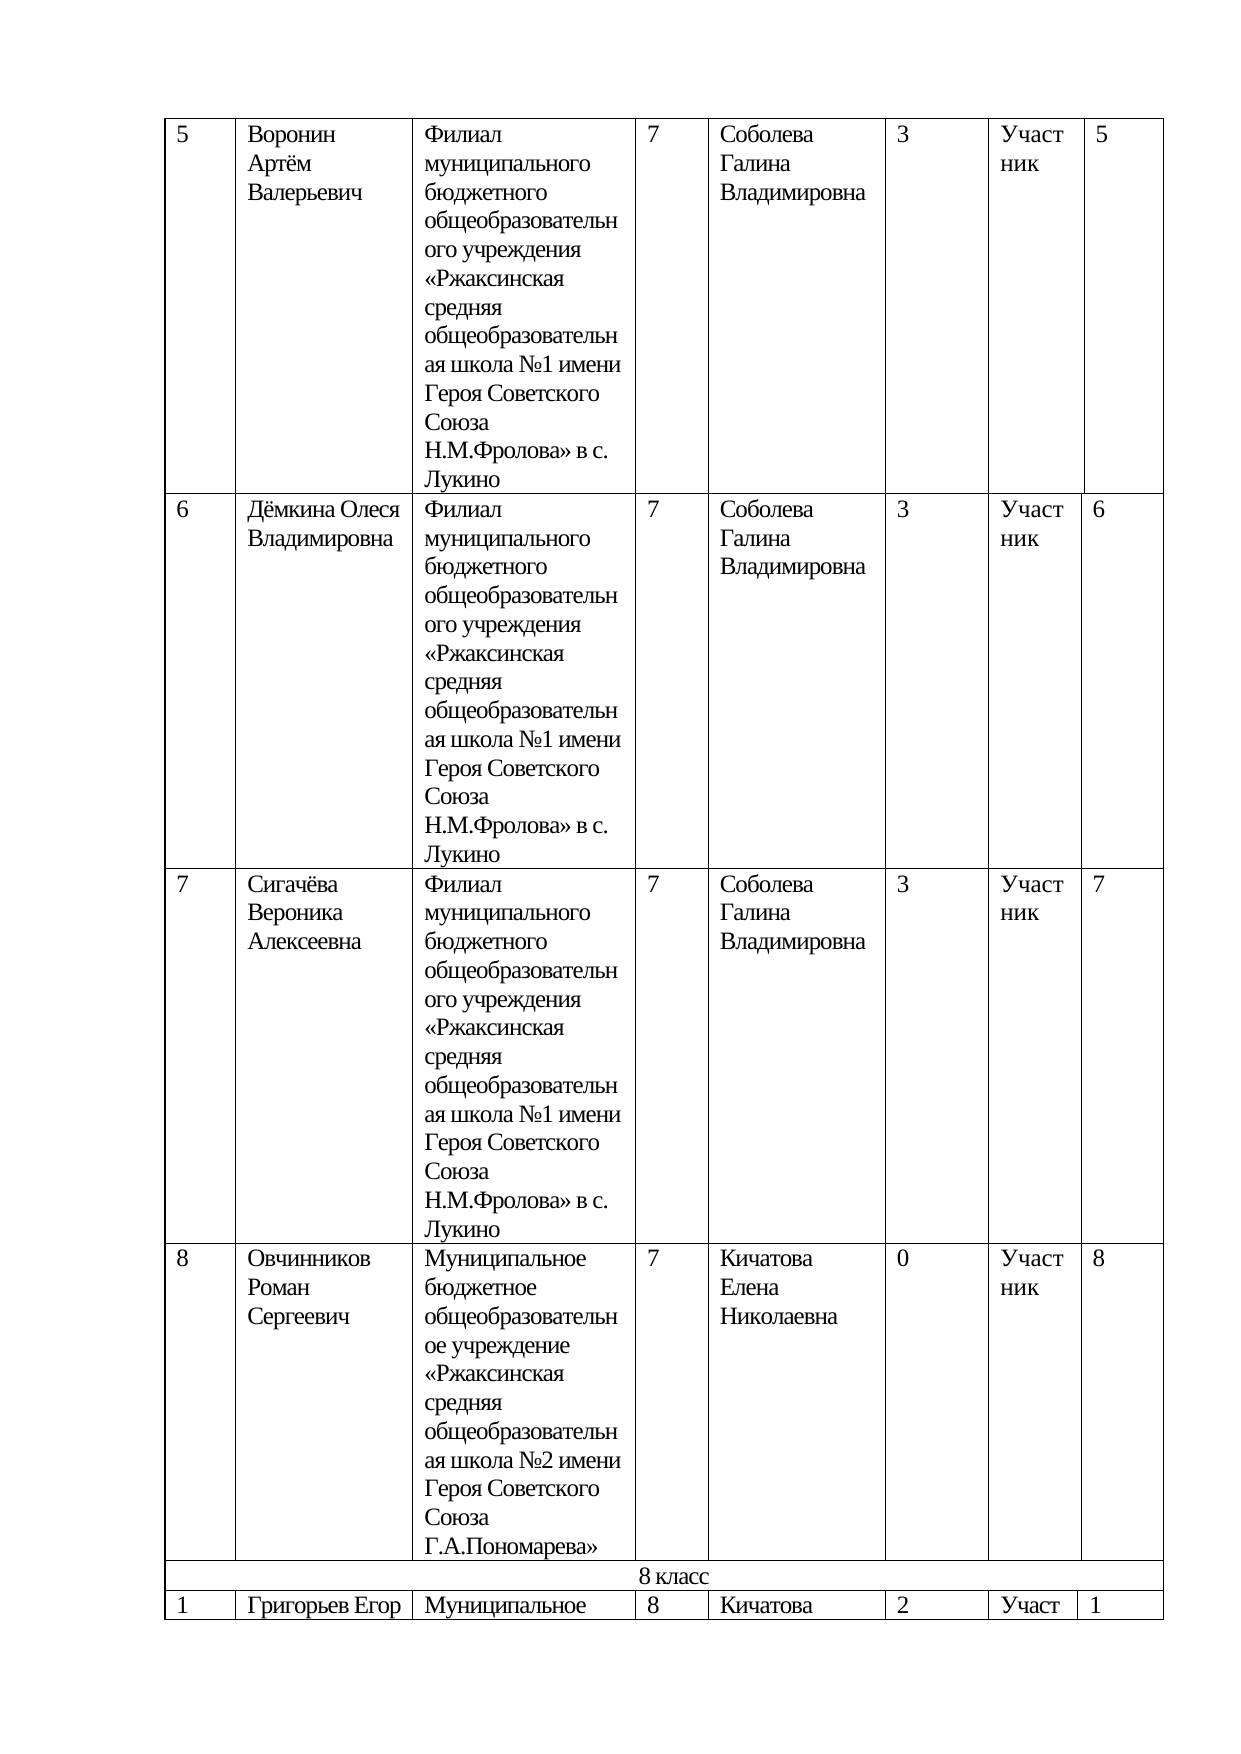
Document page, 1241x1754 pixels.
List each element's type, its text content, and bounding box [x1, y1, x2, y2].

table_cell Филиал муниципального бюджетного общеобразовательного учреждения «Ржаксинская средняя общеобразовательная школа №1 имени Героя Советского Союза Н.М.Фролова» в с. Лукино [413, 119, 635, 493]
table_cell Участник [989, 119, 1084, 493]
table_cell Филиал муниципального бюджетного общеобразовательного учреждения «Ржаксинская средняя общеобразовательная школа №1 имени Героя Советского Союза Н.М.Фролова» в с. Лукино [413, 869, 635, 1242]
table_cell 3 [886, 494, 988, 868]
table_cell Сигачёва Вероника Алексеевна [236, 869, 412, 1242]
table_cell Соболева Галина Владимировна [709, 494, 885, 868]
table_cell Воронин Артём Валерьевич [236, 119, 412, 493]
table_cell 0 [886, 1244, 988, 1560]
table_cell Участник [989, 869, 1081, 1242]
table_cell 6 [1082, 494, 1163, 868]
table_cell Филиал муниципального бюджетного общеобразовательного учреждения «Ржаксинская средняя общеобразовательная школа №1 имени Героя Советского Союза Н.М.Фролова» в с. Лукино [413, 494, 635, 868]
table_cell Кичатова Елена Николаевна [709, 1244, 885, 1560]
table_cell Кичатова [709, 1591, 885, 1619]
table_cell 5 [166, 119, 235, 493]
table_cell 7 [636, 494, 708, 868]
table_cell Соболева Галина Владимировна [709, 119, 885, 493]
table_cell Соболева Галина Владимировна [709, 869, 885, 1242]
table_cell Участник [989, 494, 1081, 868]
table_cell 8 [636, 1591, 708, 1619]
table_cell 7 [636, 119, 708, 493]
table_cell 7 [1082, 869, 1163, 1242]
table_cell 8 [166, 1244, 235, 1560]
table_cell 1 [166, 1591, 235, 1619]
table_cell Участник [989, 1244, 1081, 1560]
table_cell Участ [989, 1591, 1077, 1619]
table_cell Овчинников Роман Сергеевич [236, 1244, 412, 1560]
table_cell 3 [886, 869, 988, 1242]
table_cell 8 [1082, 1244, 1163, 1560]
table_cell Муниципальное бюджетное общеобразовательное учреждение «Ржаксинская средняя общеобразовательная школа №2 имени Героя Советского Союза Г.А.Пономарева» [413, 1244, 635, 1560]
table_cell 7 [636, 869, 708, 1242]
table_cell 8 класс [166, 1561, 1163, 1589]
table_cell 1 [1078, 1591, 1163, 1619]
table_cell Муниципальное [413, 1591, 635, 1619]
table_cell 2 [886, 1591, 988, 1619]
table_cell 5 [1085, 119, 1163, 493]
table_cell Григорьев Егор [236, 1591, 412, 1619]
table_cell 3 [886, 119, 988, 493]
table_cell 7 [636, 1244, 708, 1560]
table_cell Дёмкина Олеся Владимировна [236, 494, 412, 868]
table_cell 7 [166, 869, 235, 1242]
table_cell 6 [166, 494, 235, 868]
